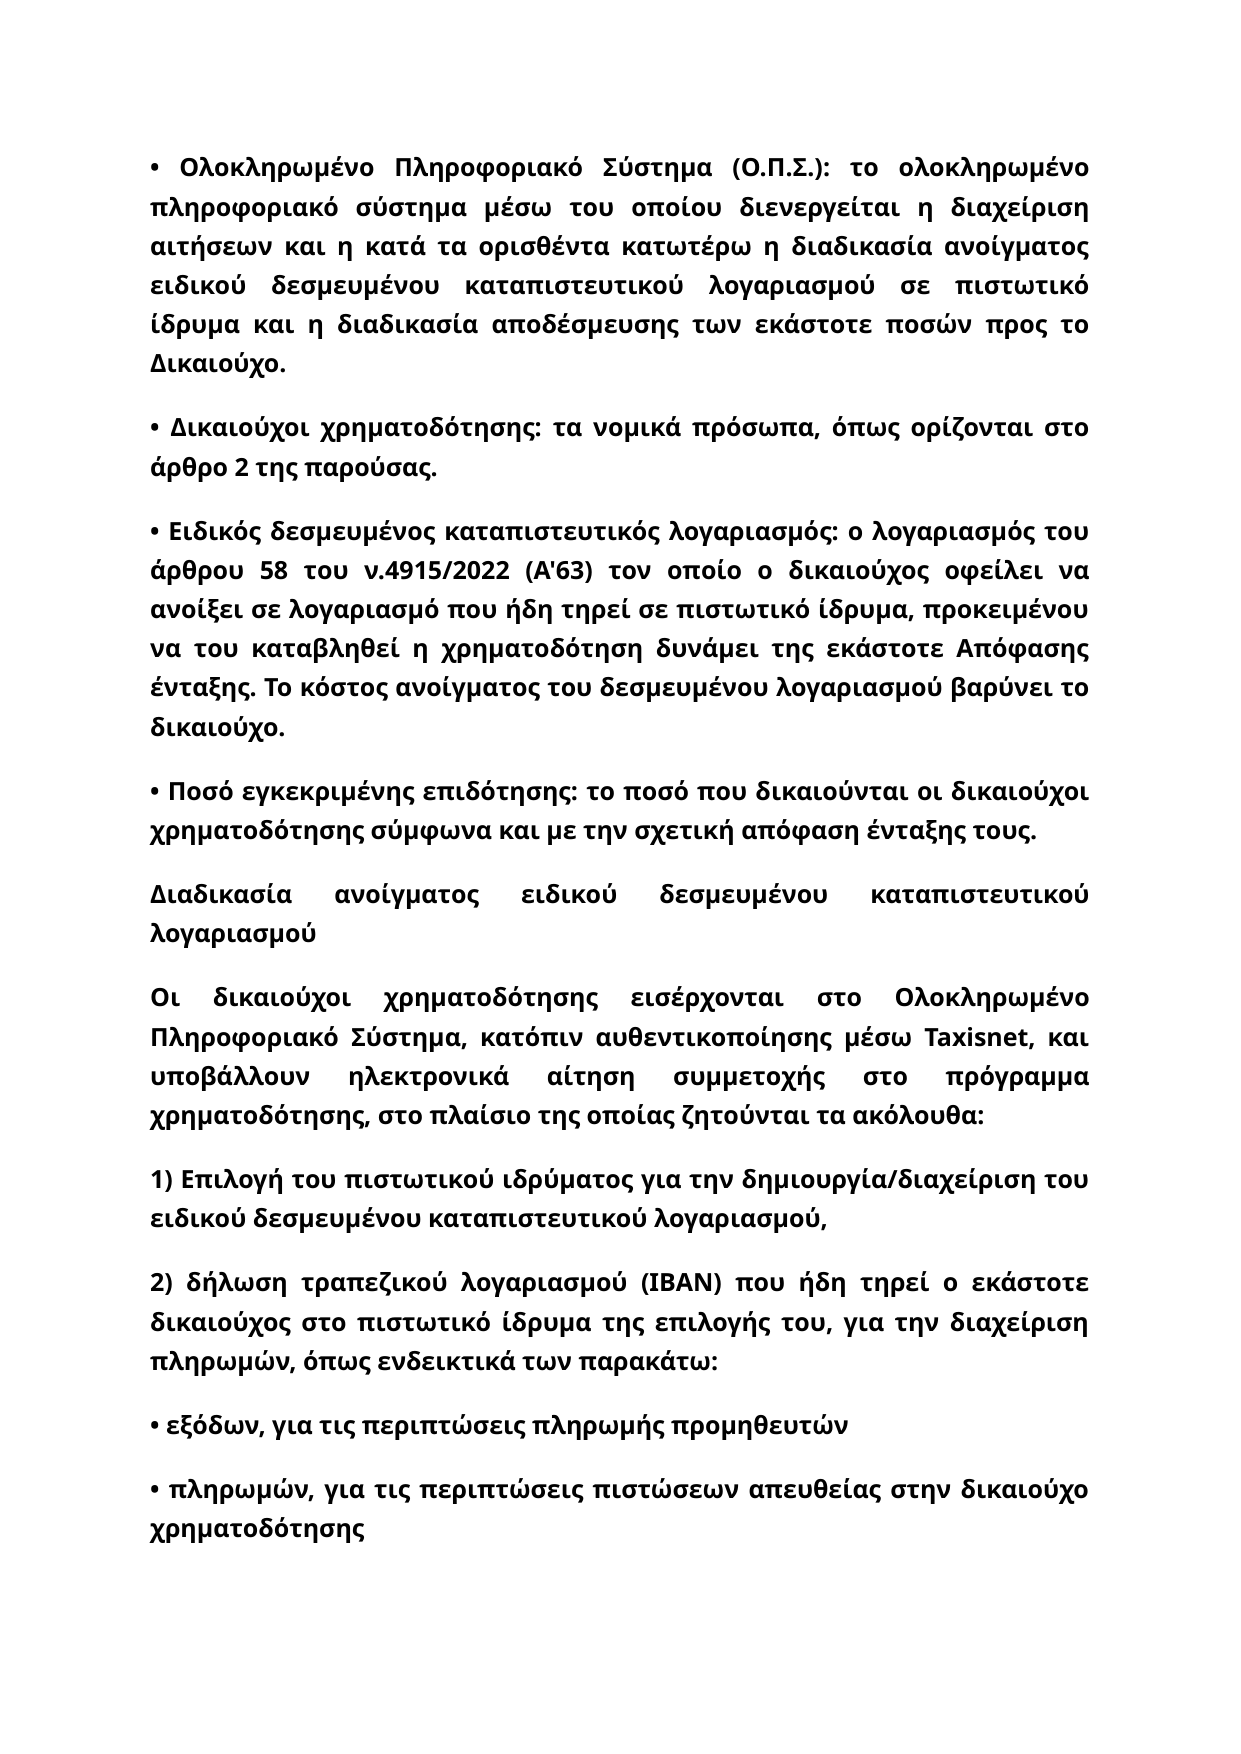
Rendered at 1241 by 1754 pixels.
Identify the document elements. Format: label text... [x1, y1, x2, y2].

text • Δικαιούχοι χρηματοδότησης: τα νομικά πρόσωπα, όπως ορίζονται στο άρθρο 2 της παρούσας. [150, 410, 1090, 483]
text Οι δικαιούχοι χρηματοδότησης εισέρχονται στο Ολοκληρωμένο Πληροφοριακό Σύστημα, κατόπιν αυθεντικοποίησης μέσω Taxisnet, και υποβάλλουν ηλεκτρονικά αίτηση συμμετοχής στο πρόγραμμα χρηματοδότησης, στο πλαίσιο της οποίας ζητούνται τα ακόλουθα: [150, 980, 1090, 1132]
text • Ποσό εγκεκριμένης επιδότησης: το ποσό που δικαιούνται οι δικαιούχοι χρηματοδότησης σύμφωνα και με την σχετική απόφαση ένταξης τους. [150, 773, 1090, 847]
text • Ειδικός δεσμευμένος καταπιστευτικός λογαριασμός: ο λογαριασμός του άρθρου 58 του ν.4915/2022 (Α'63) τον οποίο ο δικαιούχος οφείλει να ανοίξει σε λογαριασμό που ήδη τηρεί σε πιστωτικό ίδρυμα, προκειμένου να του καταβληθεί η χρηματοδότηση δυνάμει της εκάστοτε Απόφασης ένταξης. Το κόστος ανοίγματος του δεσμευμένου λογαριασμού βαρύνει το δικαιούχο. [150, 513, 1090, 743]
text • πληρωμών, για τις περιπτώσεις πιστώσεων απευθείας στην δικαιούχο χρηματοδότησης [150, 1472, 1090, 1545]
text • Ολοκληρωμένο Πληροφοριακό Σύστημα (Ο.Π.Σ.): το ολοκληρωμένο πληροφοριακό σύστημα μέσω του οποίου διενεργείται η διαχείριση αιτήσεων και η κατά τα ορισθέντα κατωτέρω η διαδικασία ανοίγματος ειδικού δεσμευμένου καταπιστευτικού λογαριασμού σε πιστωτικό ίδρυμα και η διαδικασία αποδέσμευσης των εκάστοτε ποσών προς το Δικαιούχο. [150, 150, 1090, 380]
text • εξόδων, για τις περιπτώσεις πληρωμής προμηθευτών [150, 1407, 1090, 1442]
text Διαδικασία ανοίγματος ειδικού δεσμευμένου καταπιστευτικού λογαριασμού [150, 877, 1090, 950]
text 2) δήλωση τραπεζικού λογαριασμού (IBAN) που ήδη τηρεί ο εκάστοτε δικαιούχος στο πιστωτικό ίδρυμα της επιλογής του, για την διαχείριση πληρωμών, όπως ενδεικτικά των παρακάτω: [150, 1265, 1090, 1377]
text 1) Επιλογή του πιστωτικού ιδρύματος για την δημιουργία/διαχείριση του ειδικού δεσμευμένου καταπιστευτικού λογαριασμού, [150, 1162, 1090, 1235]
